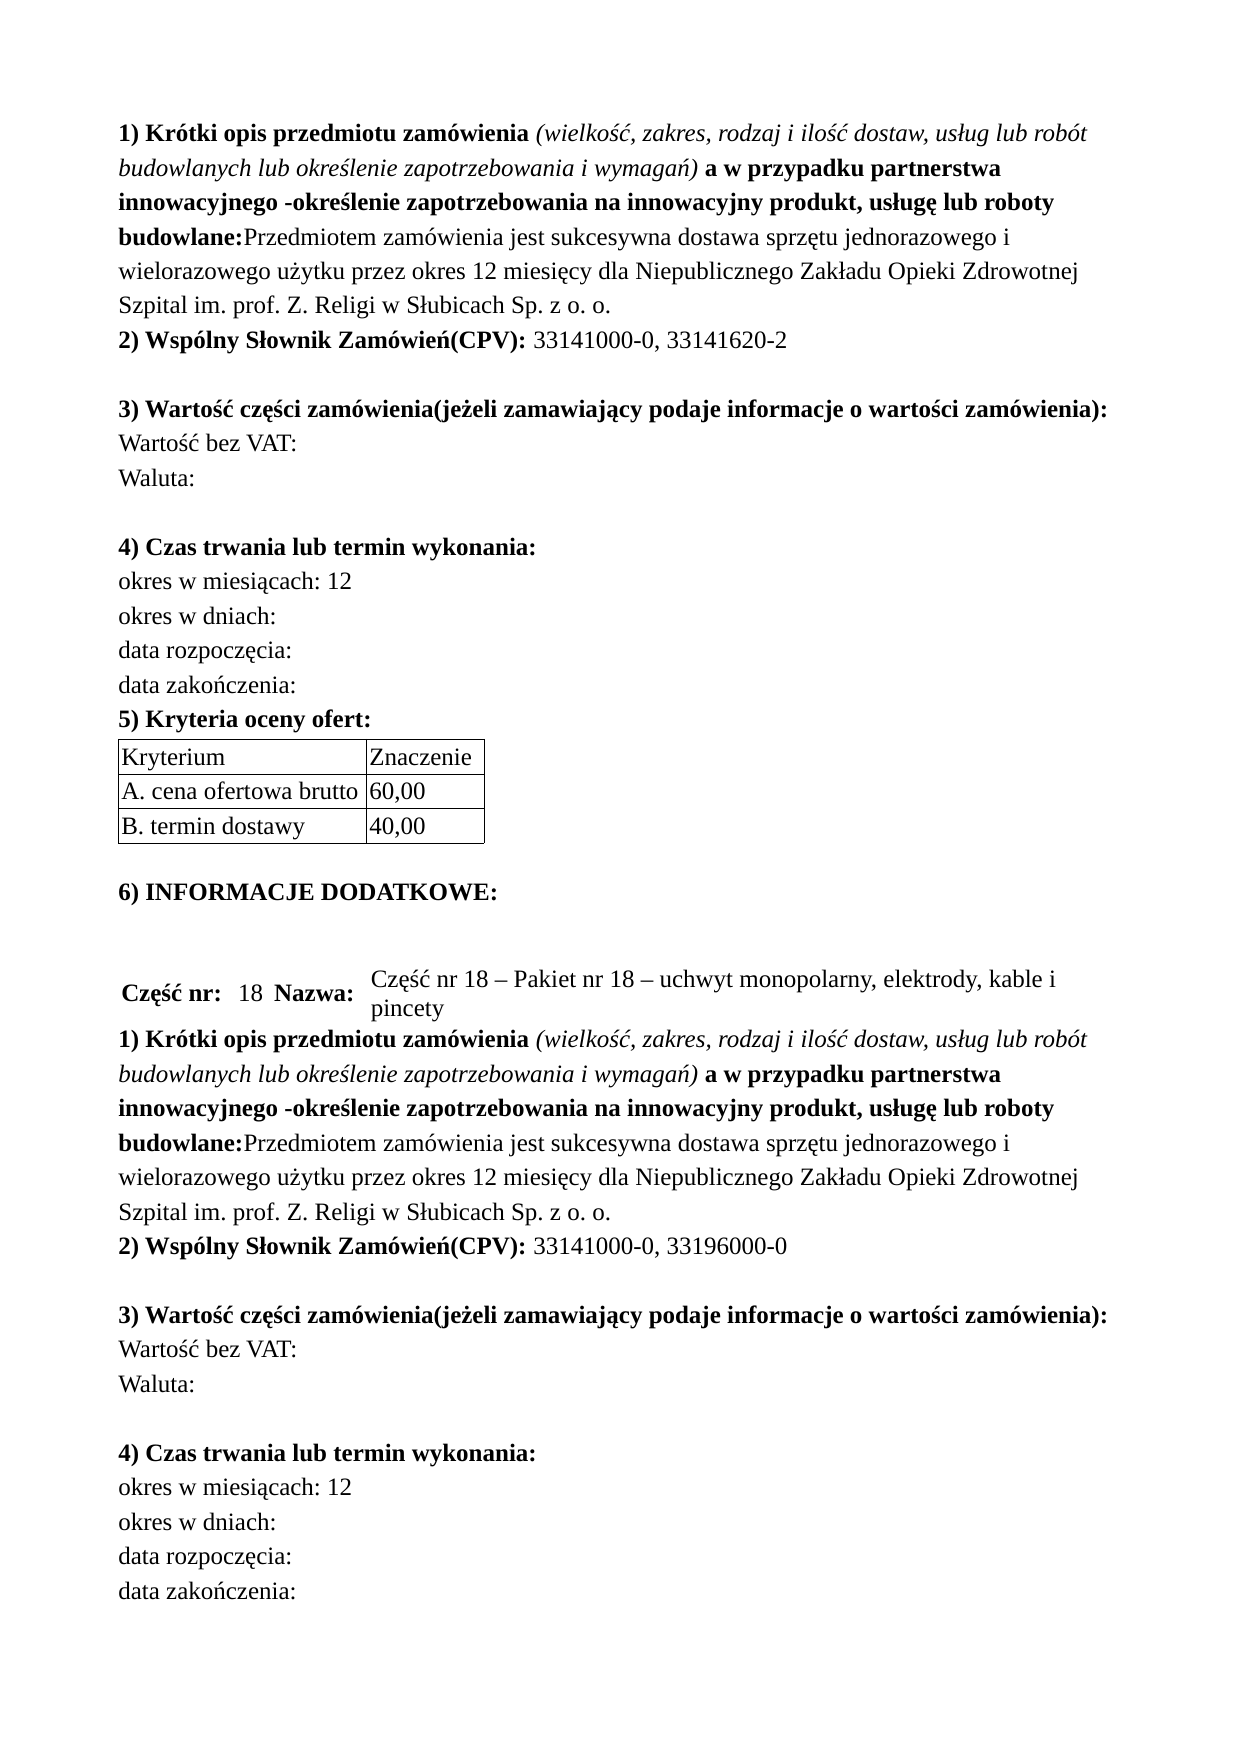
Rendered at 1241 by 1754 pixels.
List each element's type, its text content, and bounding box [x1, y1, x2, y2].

table_cell B. termin dostawy [119, 809, 366, 843]
table_header Część nr 18 – Pakiet nr 18 – uchwyt monopolarny, elektrody, kable i pincety [368, 961, 1122, 1024]
table_cell 40,00 [367, 809, 484, 843]
text 1) Krótki opis przedmiotu zamówienia (wielkość, zakres, rodzaj i ilość dostaw, usług lub robót budowlanych lub określenie zapotrzebowania i wymagań) a w przypadku partnerstwa innowacyjnego -określenie zapotrzebowania na innowacyjny produkt, usługę lub roboty budowlane:Przedmiotem zamówienia jest sukcesywna dostawa sprzętu jednorazowego i wielorazowego użytku przez okres 12 miesięcy dla Niepublicznego Zakładu Opieki Zdrowotnej Szpital im. prof. Z. Religi w Słubicach Sp. z o. o. 2) Wspólny Słownik Zamówień(CPV): 33141000-0, 33196000-0 3) Wartość części zamówienia(jeżeli zamawiający podaje informacje o wartości zamówienia): Wartość bez VAT: Waluta: 4) Czas trwania lub termin wykonania: okres w miesiącach: 12 okres w dniach: data rozpoczęcia: data zakończenia: [118, 1024, 1122, 1605]
table_header Nazwa: [271, 961, 368, 1024]
table_cell A. cena ofertowa brutto [119, 775, 366, 808]
table_header Część nr: [118, 961, 235, 1024]
text 1) Krótki opis przedmiotu zamówienia (wielkość, zakres, rodzaj i ilość dostaw, usług lub robót budowlanych lub określenie zapotrzebowania i wymagań) a w przypadku partnerstwa innowacyjnego -określenie zapotrzebowania na innowacyjny produkt, usługę lub roboty budowlane:Przedmiotem zamówienia jest sukcesywna dostawa sprzętu jednorazowego i wielorazowego użytku przez okres 12 miesięcy dla Niepublicznego Zakładu Opieki Zdrowotnej Szpital im. prof. Z. Religi w Słubicach Sp. z o. o. 2) Wspólny Słownik Zamówień(CPV): 33141000-0, 33141620-2 3) Wartość części zamówienia(jeżeli zamawiający podaje informacje o wartości zamówienia): Wartość bez VAT: Waluta: 4) Czas trwania lub termin wykonania: okres w miesiącach: 12 okres w dniach: data rozpoczęcia: data zakończenia: 5) Kryteria oceny ofert: [118, 118, 1122, 733]
table_header 18 [235, 961, 271, 1024]
table_header Kryterium [119, 740, 366, 773]
table_header Znaczenie [367, 740, 484, 773]
text 6) INFORMACJE DODATKOWE: [118, 843, 1122, 941]
table_cell 60,00 [367, 775, 484, 808]
